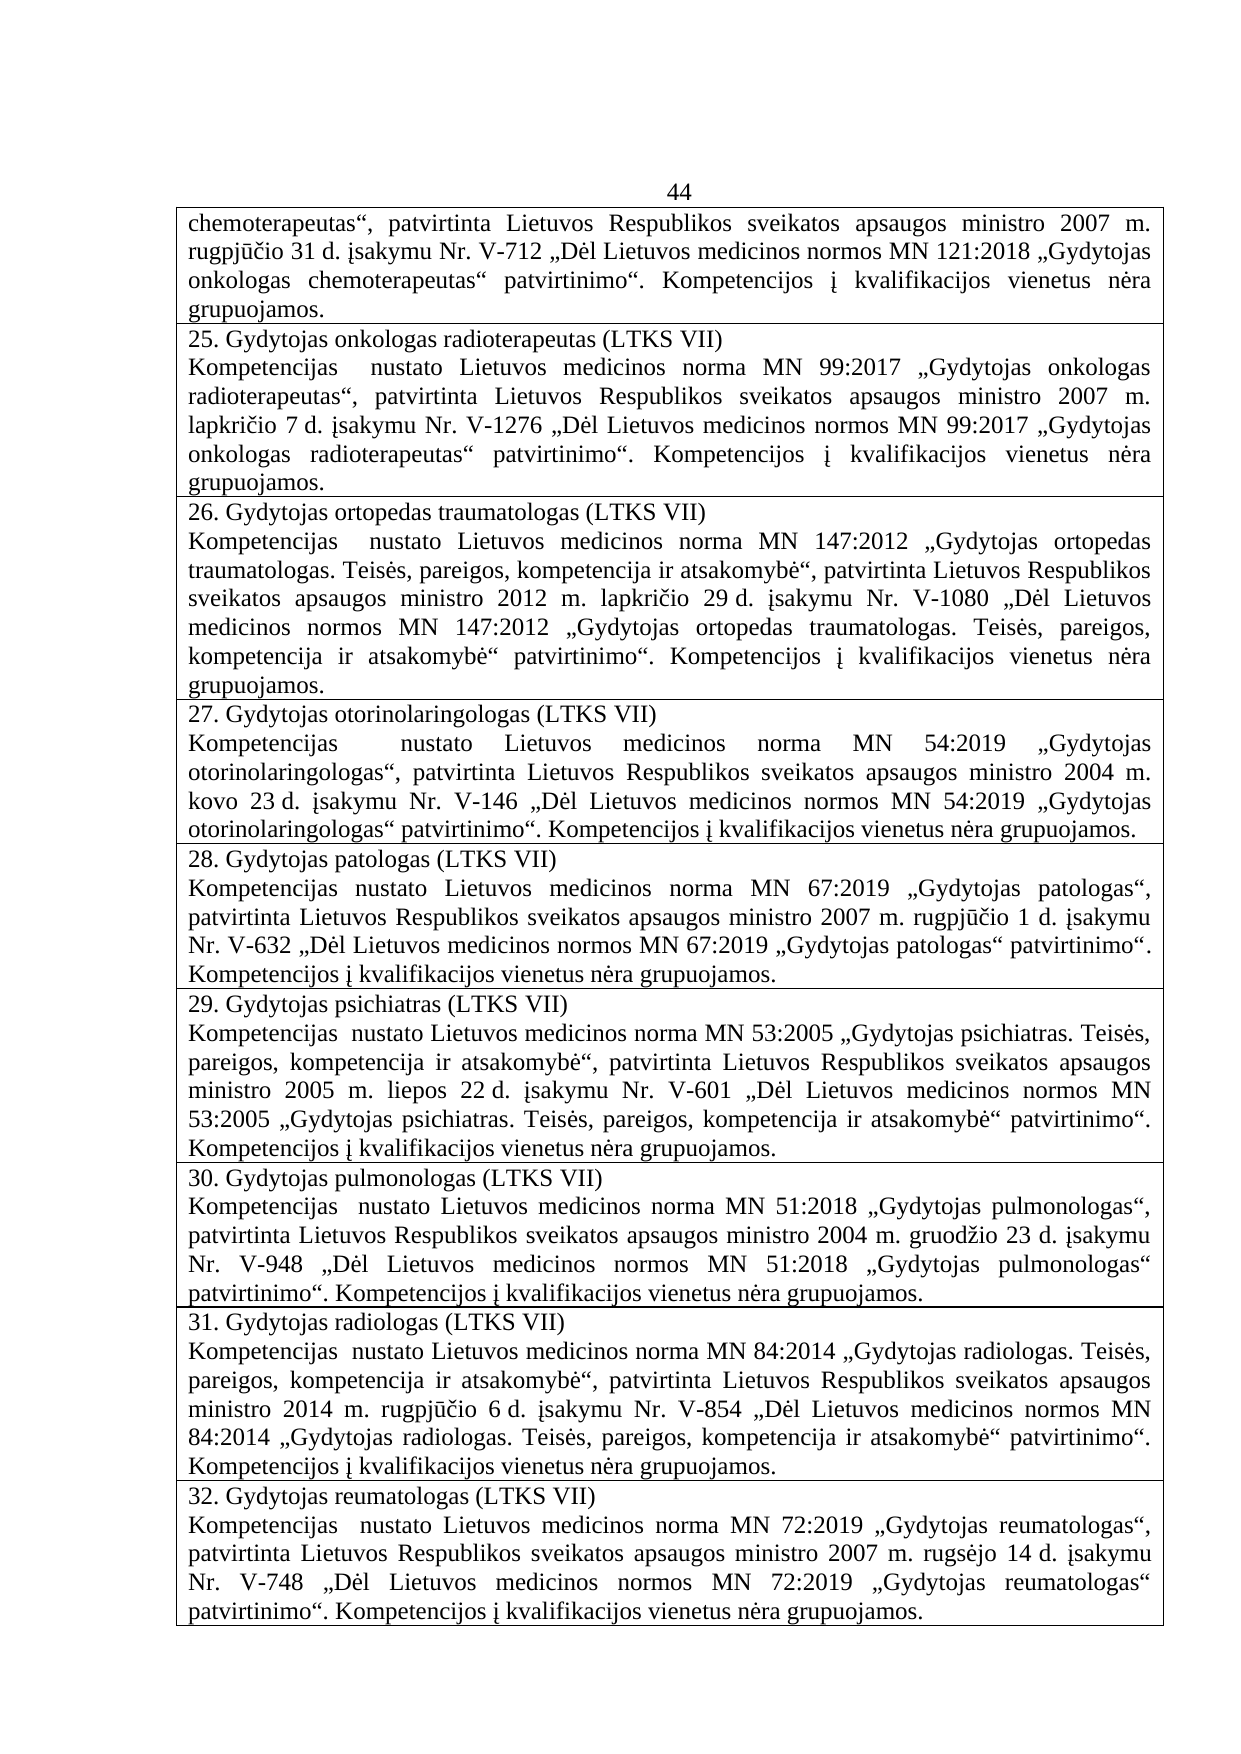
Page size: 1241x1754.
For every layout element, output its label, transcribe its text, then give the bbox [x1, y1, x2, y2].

table_cell 26. Gydytojas ortopedas traumatologas (LTKS VII) Kompetencijas nustato Lietuvos medicinos norma MN 147:2012 „Gydytojas ortopedas traumatologas. Teisės, pareigos, kompetencija ir atsakomybė“, patvirtinta Lietuvos Respublikos sveikatos apsaugos ministro 2012 m. lapkričio 29 d. įsakymu Nr. V-1080 „Dėl Lietuvos medicinos normos MN 147:2012 „Gydytojas ortopedas traumatologas. Teisės, pareigos, kompetencija ir atsakomybė“ patvirtinimo“. Kompetencijos į kvalifikacijos vienetus nėra grupuojamos. [177, 497, 1163, 698]
table_cell 25. Gydytojas onkologas radioterapeutas (LTKS VII) Kompetencijas nustato Lietuvos medicinos norma MN 99:2017 „Gydytojas onkologas radioterapeutas“, patvirtinta Lietuvos Respublikos sveikatos apsaugos ministro 2007 m. lapkričio 7 d. įsakymu Nr. V-1276 „Dėl Lietuvos medicinos normos MN 99:2017 „Gydytojas onkologas radioterapeutas“ patvirtinimo“. Kompetencijos į kvalifikacijos vienetus nėra grupuojamos. [177, 324, 1163, 496]
table_cell chemoterapeutas“, patvirtinta Lietuvos Respublikos sveikatos apsaugos ministro 2007 m. rugpjūčio 31 d. įsakymu Nr. V-712 „Dėl Lietuvos medicinos normos MN 121:2018 „Gydytojas onkologas chemoterapeutas“ patvirtinimo“. Kompetencijos į kvalifikacijos vienetus nėra grupuojamos. [177, 208, 1163, 323]
table_cell 29. Gydytojas psichiatras (LTKS VII) Kompetencijas nustato Lietuvos medicinos norma MN 53:2005 „Gydytojas psichiatras. Teisės, pareigos, kompetencija ir atsakomybė“, patvirtinta Lietuvos Respublikos sveikatos apsaugos ministro 2005 m. liepos 22 d. įsakymu Nr. V-601 „Dėl Lietuvos medicinos normos MN 53:2005 „Gydytojas psichiatras. Teisės, pareigos, kompetencija ir atsakomybė“ patvirtinimo“. Kompetencijos į kvalifikacijos vienetus nėra grupuojamos. [177, 989, 1163, 1162]
table_cell 27. Gydytojas otorinolaringologas (LTKS VII) Kompetencijas nustato Lietuvos medicinos norma MN 54:2019 „Gydytojas otorinolaringologas“, patvirtinta Lietuvos Respublikos sveikatos apsaugos ministro 2004 m. kovo 23 d. įsakymu Nr. V-146 „Dėl Lietuvos medicinos normos MN 54:2019 „Gydytojas otorinolaringologas“ patvirtinimo“. Kompetencijos į kvalifikacijos vienetus nėra grupuojamos. [177, 700, 1163, 843]
table_cell 31. Gydytojas radiologas (LTKS VII) Kompetencijas nustato Lietuvos medicinos norma MN 84:2014 „Gydytojas radiologas. Teisės, pareigos, kompetencija ir atsakomybė“, patvirtinta Lietuvos Respublikos sveikatos apsaugos ministro 2014 m. rugpjūčio 6 d. įsakymu Nr. V-854 „Dėl Lietuvos medicinos normos MN 84:2014 „Gydytojas radiologas. Teisės, pareigos, kompetencija ir atsakomybė“ patvirtinimo“. Kompetencijos į kvalifikacijos vienetus nėra grupuojamos. [177, 1308, 1163, 1480]
table_cell 28. Gydytojas patologas (LTKS VII) Kompetencijas nustato Lietuvos medicinos norma MN 67:2019 „Gydytojas patologas“, patvirtinta Lietuvos Respublikos sveikatos apsaugos ministro 2007 m. rugpjūčio 1 d. įsakymu Nr. V-632 „Dėl Lietuvos medicinos normos MN 67:2019 „Gydytojas patologas“ patvirtinimo“. Kompetencijos į kvalifikacijos vienetus nėra grupuojamos. [177, 844, 1163, 988]
table_cell 30. Gydytojas pulmonologas (LTKS VII) Kompetencijas nustato Lietuvos medicinos norma MN 51:2018 „Gydytojas pulmonologas“, patvirtinta Lietuvos Respublikos sveikatos apsaugos ministro 2004 m. gruodžio 23 d. įsakymu Nr. V-948 „Dėl Lietuvos medicinos normos MN 51:2018 „Gydytojas pulmonologas“ patvirtinimo“. Kompetencijos į kvalifikacijos vienetus nėra grupuojamos. [177, 1163, 1163, 1306]
table_cell 32. Gydytojas reumatologas (LTKS VII) Kompetencijas nustato Lietuvos medicinos norma MN 72:2019 „Gydytojas reumatologas“, patvirtinta Lietuvos Respublikos sveikatos apsaugos ministro 2007 m. rugsėjo 14 d. įsakymu Nr. V-748 „Dėl Lietuvos medicinos normos MN 72:2019 „Gydytojas reumatologas“ patvirtinimo“. Kompetencijos į kvalifikacijos vienetus nėra grupuojamos. [177, 1481, 1163, 1625]
